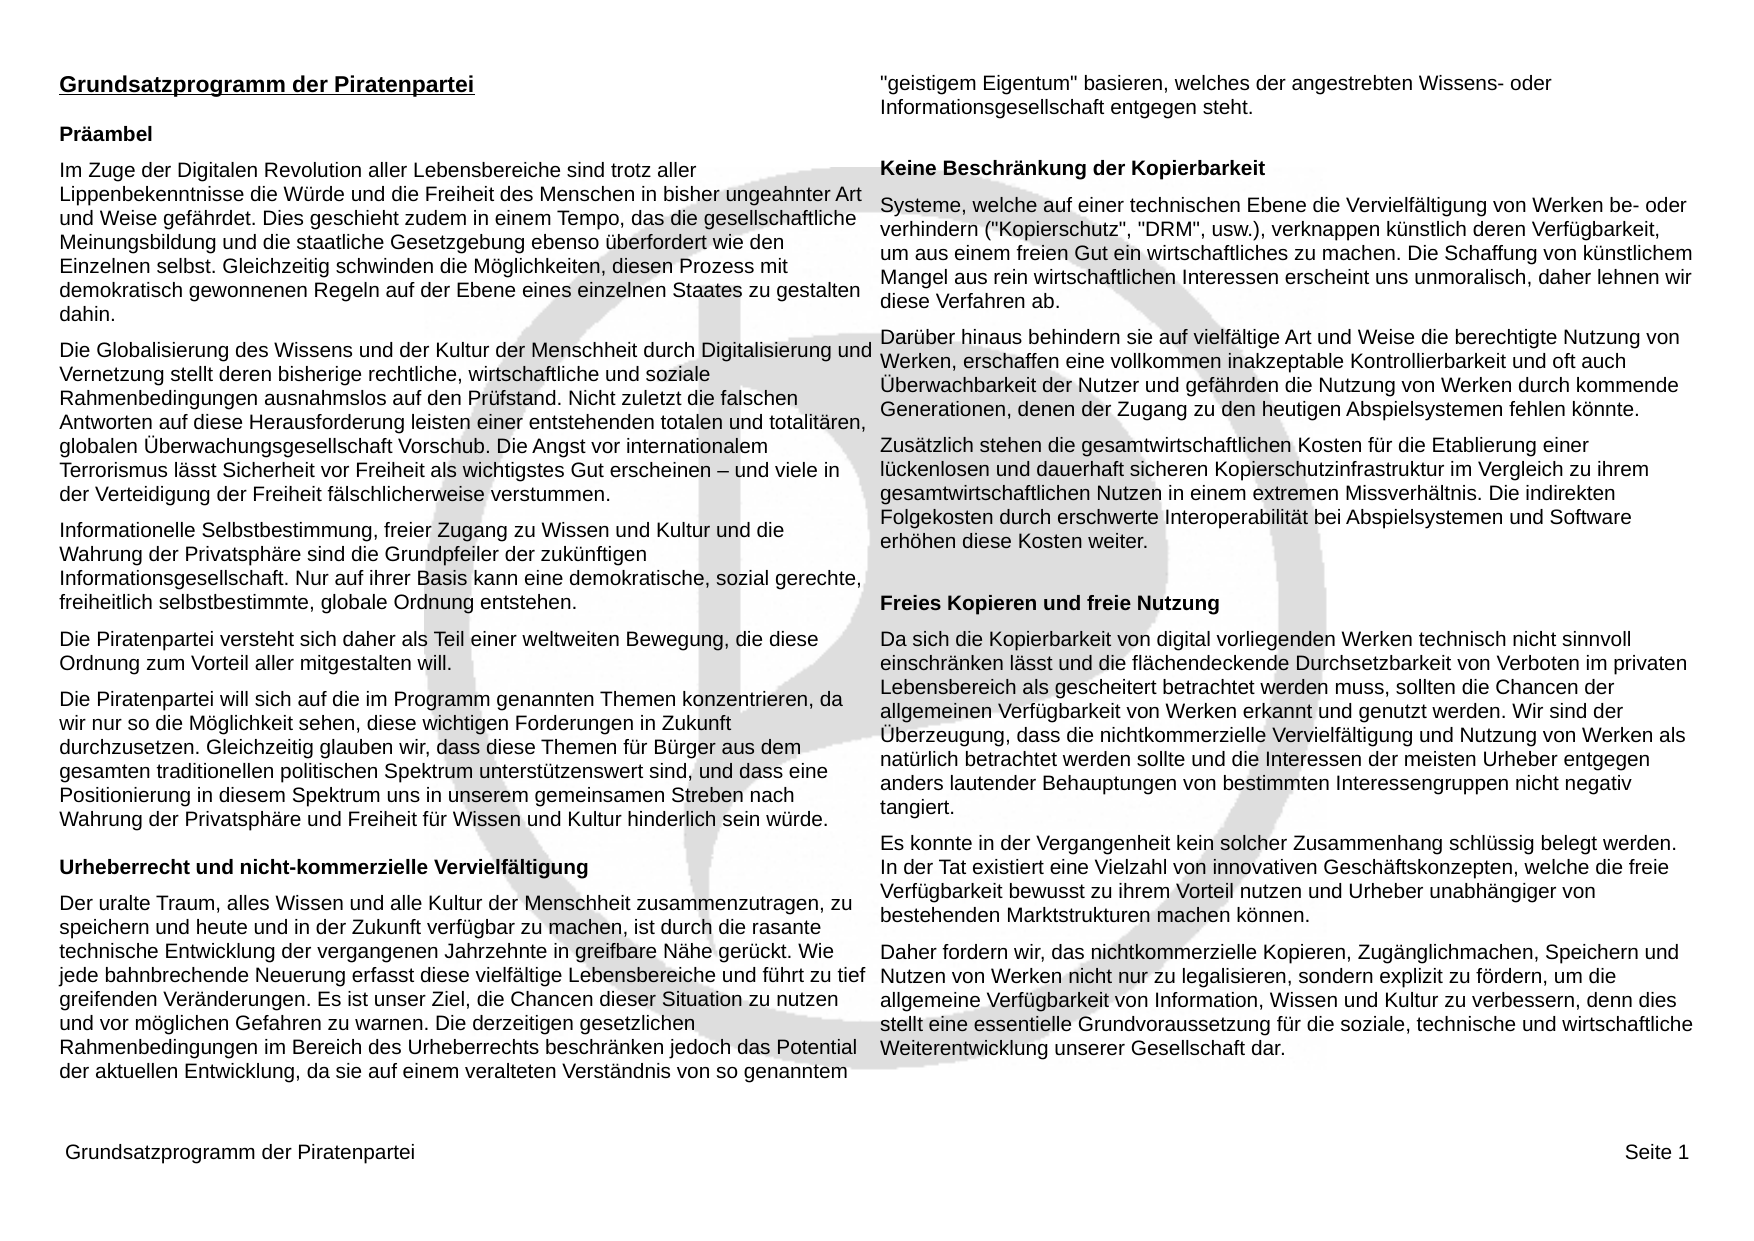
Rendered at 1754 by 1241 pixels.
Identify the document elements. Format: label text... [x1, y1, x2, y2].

picture [537, 280, 1217, 959]
subtitle Urheberrecht und nicht-kommerzielle Vervielfältigung [59, 855, 874, 879]
text Systeme, welche auf einer technischen Ebene die Vervielfältigung von Werken be- oder verhindern ("Kopierschutz", "DRM", usw.), verknappen künstlich deren Verfügbarkeit, um aus einem freien Gut ein wirtschaftliches zu machen. Die Schaffung von künstlichem Mangel aus rein wirtschaftlichen Interessen erscheint uns unmoralisch, daher lehnen wir diese Verfahren ab. [880, 193, 1695, 312]
text Im Zuge der Digitalen Revolution aller Lebensbereiche sind trotz aller Lippenbekenntnisse die Würde und die Freiheit des Menschen in bisher ungeahnter Art und Weise gefährdet. Dies geschieht zudem in einem Tempo, das die gesellschaftliche Meinungsbildung und die staatliche Gesetzgebung ebenso überfordert wie den Einzelnen selbst. Gleichzeitig schwinden die Möglichkeiten, diesen Prozess mit demokratisch gewonnenen Regeln auf der Ebene eines einzelnen Staates zu gestalten dahin. [59, 158, 874, 325]
text Der uralte Traum, alles Wissen und alle Kultur der Menschheit zusammenzutragen, zu speichern und heute und in der Zukunft verfügbar zu machen, ist durch die rasante technische Entwicklung der vergangenen Jahrzehnte in greifbare Nähe gerückt. Wie jede bahnbrechende Neuerung erfasst diese vielfältige Lebensbereiche und führt zu tief greifenden Veränderungen. Es ist unser Ziel, die Chancen dieser Situation zu nutzen und vor möglichen Gefahren zu warnen. Die derzeitigen gesetzlichen Rahmenbedingungen im Bereich des Urheberrechts beschränken jedoch das Potential der aktuellen Entwicklung, da sie auf einem veralteten Verständnis von so genanntem [59, 891, 874, 1083]
text Da sich die Kopierbarkeit von digital vorliegenden Werken technisch nicht sinnvoll einschränken lässt und die flächendeckende Durchsetzbarkeit von Verboten im privaten Lebensbereich als gescheitert betrachtet werden muss, sollten die Chancen der allgemeinen Verfügbarkeit von Werken erkannt und genutzt werden. Wir sind der Überzeugung, dass die nichtkommerzielle Vervielfältigung und Nutzung von Werken als natürlich betrachtet werden sollte und die Interessen der meisten Urheber entgegen anders lautender Behauptungen von bestimmten Interessengruppen nicht negativ tangiert. [880, 627, 1695, 819]
text Die Piratenpartei versteht sich daher als Teil einer weltweiten Bewegung, die diese Ordnung zum Vorteil aller mitgestalten will. [59, 626, 874, 674]
text Die Globalisierung des Wissens und der Kultur der Menschheit durch Digitalisierung und Vernetzung stellt deren bisherige rechtliche, wirtschaftliche und soziale Rahmenbedingungen ausnahmslos auf den Prüfstand. Nicht zuletzt die falschen Antworten auf diese Herausforderung leisten einer entstehenden totalen und totalitären, globalen Überwachungsgesellschaft Vorschub. Die Angst vor internationalem Terrorismus lässt Sicherheit vor Freiheit als wichtigstes Gut erscheinen – und viele in der Verteidigung der Freiheit fälschlicherweise verstummen. [59, 338, 874, 506]
subtitle Grundsatzprogramm der Piratenpartei [59, 71, 874, 97]
subtitle Präambel [59, 121, 874, 145]
subtitle Keine Beschränkung der Kopierbarkeit [880, 156, 1695, 180]
text Die Piratenpartei will sich auf die im Programm genannten Themen konzentrieren, da wir nur so die Möglichkeit sehen, diese wichtigen Forderungen in Zukunft durchzusetzen. Gleichzeitig glauben wir, dass diese Themen für Bürger aus dem gesamten traditionellen politischen Spektrum unterstützenswert sind, und dass eine Positionierung in diesem Spektrum uns in unserem gemeinsamen Streben nach Wahrung der Privatsphäre und Freiheit für Wissen und Kultur hinderlich sein würde. [59, 687, 874, 831]
text Zusätzlich stehen die gesamtwirtschaftlichen Kosten für die Etablierung einer lückenlosen und dauerhaft sicheren Kopierschutzinfrastruktur im Vergleich zu ihrem gesamtwirtschaftlichen Nutzen in einem extremen Missverhältnis. Die indirekten Folgekosten durch erschwerte Interoperabilität bei Abspielsystemen und Software erhöhen diese Kosten weiter. [880, 433, 1695, 553]
text "geistigem Eigentum" basieren, welches der angestrebten Wissens- oder Informationsgesellschaft entgegen steht. [880, 71, 1695, 119]
text Es konnte in der Vergangenheit kein solcher Zusammenhang schlüssig belegt werden. In der Tat existiert eine Vielzahl von innovativen Geschäftskonzepten, welche die freie Verfügbarkeit bewusst zu ihrem Vorteil nutzen und Urheber unabhängiger von bestehenden Marktstrukturen machen können. [880, 831, 1695, 927]
text Informationelle Selbstbestimmung, freier Zugang zu Wissen und Kultur und die Wahrung der Privatsphäre sind die Grundpfeiler der zukünftigen Informationsgesellschaft. Nur auf ihrer Basis kann eine demokratische, sozial gerechte, freiheitlich selbstbestimmte, globale Ordnung entstehen. [59, 518, 874, 614]
text Daher fordern wir, das nichtkommerzielle Kopieren, Zugänglichmachen, Speichern und Nutzen von Werken nicht nur zu legalisieren, sondern explizit zu fördern, um die allgemeine Verfügbarkeit von Information, Wissen und Kultur zu verbessern, denn dies stellt eine essentielle Grundvoraussetzung für die soziale, technische und wirtschaftliche Weiterentwicklung unserer Gesellschaft dar. [880, 939, 1695, 1059]
text Darüber hinaus behindern sie auf vielfältige Art und Weise die berechtigte Nutzung von Werken, erschaffen eine vollkommen inakzeptable Kontrollierbarkeit und oft auch Überwachbarkeit der Nutzer und gefährden die Nutzung von Werken durch kommende Generationen, denen der Zugang zu den heutigen Abspielsystemen fehlen könnte. [880, 325, 1695, 421]
subtitle Freies Kopieren und freie Nutzung [880, 591, 1695, 614]
